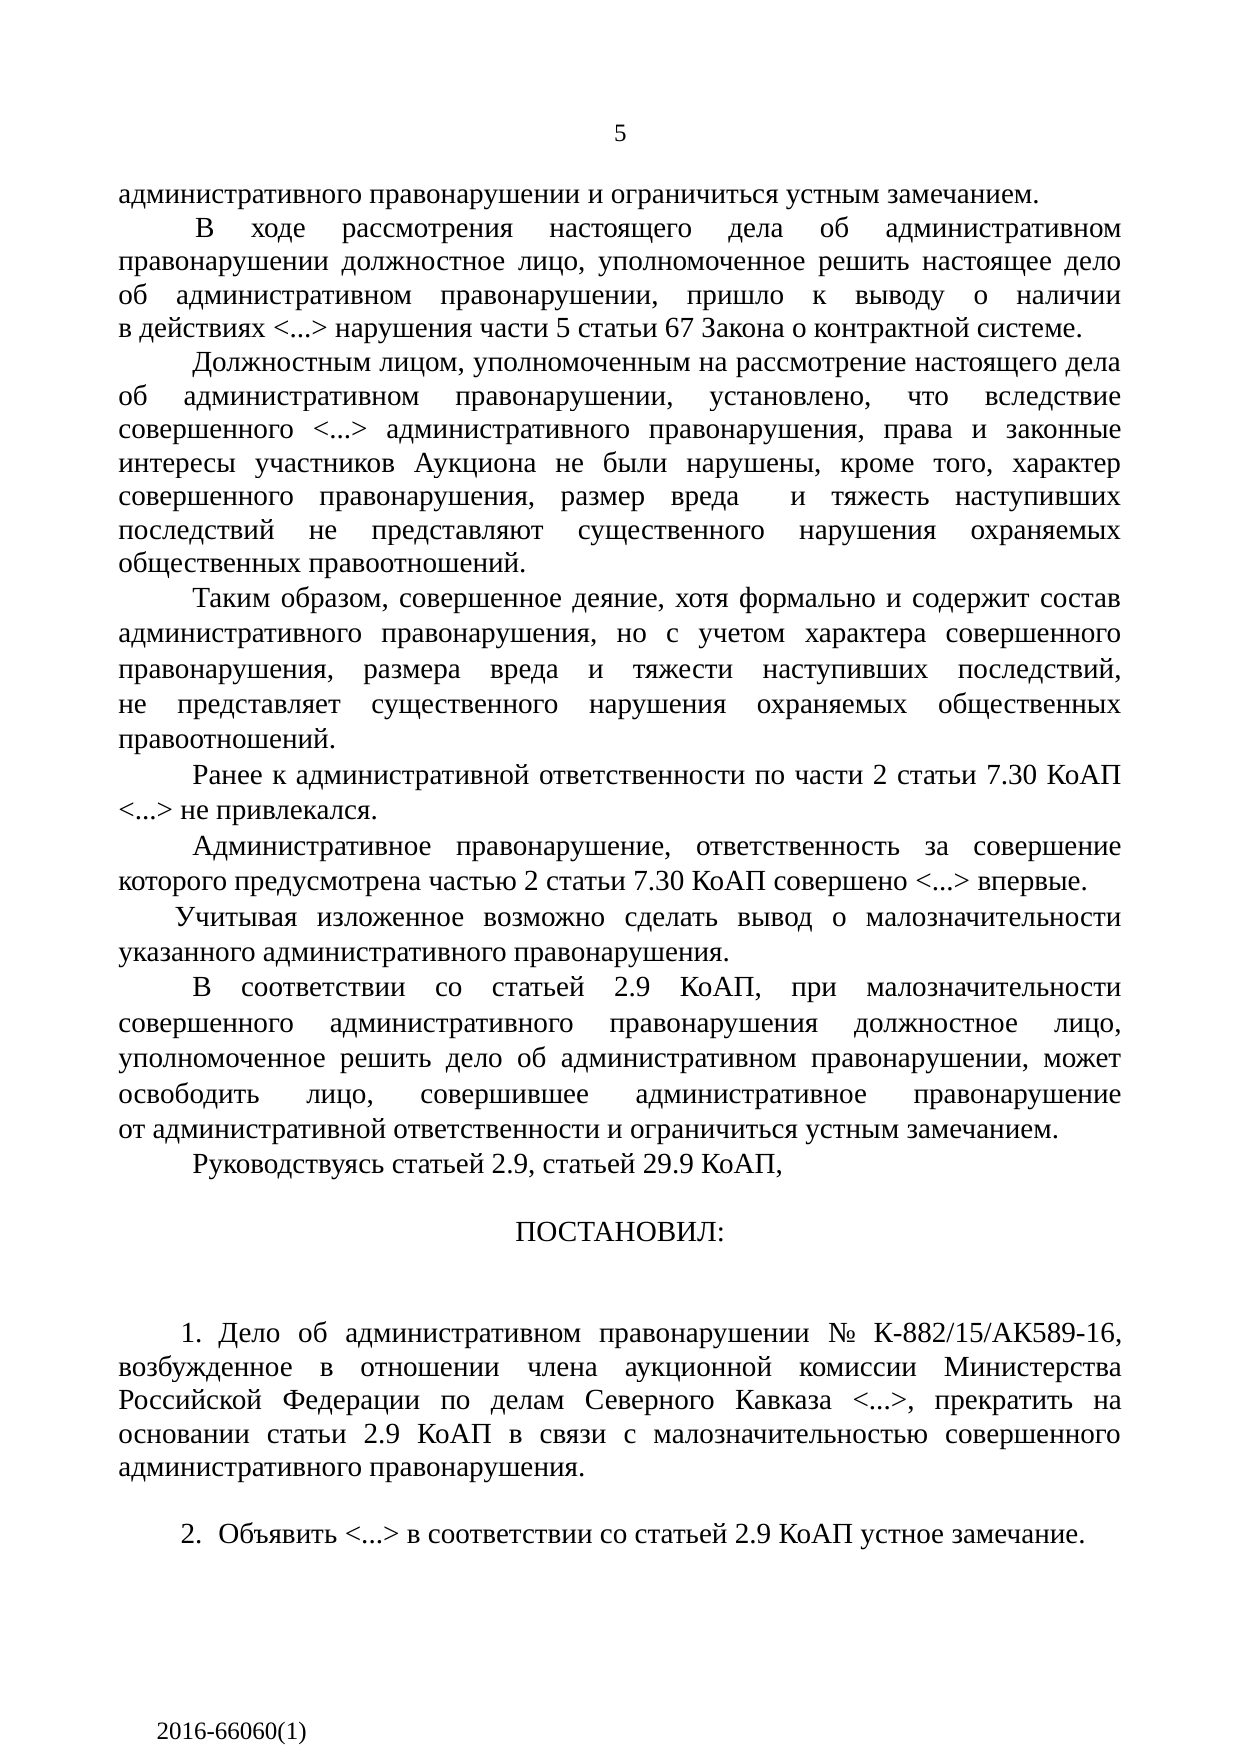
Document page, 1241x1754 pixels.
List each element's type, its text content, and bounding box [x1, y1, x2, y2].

text В ходе рассмотрения настоящего дела об административном правонарушении должностное лицо, уполномоченное решить настоящее дело об административном правонарушении, пришло к выводу о наличии в действиях <...> нарушения части 5 статьи 67 Закона о контрактной системе. [118, 210, 1122, 344]
text Руководствуясь статьей 2.9, статьей 29.9 КоАП, [118, 1146, 1122, 1181]
list Объявить <...> в соответствии со статьей 2.9 КоАП устное замечание. [118, 1516, 1122, 1550]
list Дело об административном правонарушении № К-882/15/АК589-16, возбужденное в отношении члена аукционной комиссии Министерства Российской Федерации по делам Северного Кавказа <...>, прекратить на основании статьи 2.9 КоАП в связи с малозначительностью совершенного административного правонарушения. [118, 1315, 1122, 1483]
text административного правонарушении и ограничиться устным замечанием. [118, 176, 1122, 210]
text Административное правонарушение, ответственность за совершение которого предусмотрена частью 2 статьи 7.30 КоАП совершено <...> впервые. [118, 827, 1122, 898]
text Учитывая изложенное возможно сделать вывод о малозначительности указанного административного правонарушения. [118, 898, 1122, 968]
text Должностным лицом, уполномоченным на рассмотрение настоящего дела об административном правонарушении, установлено, что вследствие совершенного <...> административного правонарушения, права и законные интересы участников Аукциона не были нарушены, кроме того, характер совершенного правонарушения, размер вреда и тяжесть наступивших последствий не представляют существенного нарушения охраняемых общественных правоотношений. [118, 344, 1122, 579]
text Таким образом, совершенное деяние, хотя формально и содержит состав административного правонарушения, но с учетом характера совершенного правонарушения, размера вреда и тяжести наступивших последствий, не представляет существенного нарушения охраняемых общественных правоотношений. [118, 579, 1122, 756]
text В соответствии со статьей 2.9 КоАП, при малозначительности совершенного административного правонарушения должностное лицо, уполномоченное решить дело об административном правонарушении, может освободить лицо, совершившее административное правонарушение от административной ответственности и ограничиться устным замечанием. [118, 968, 1122, 1146]
text Ранее к административной ответственности по части 2 статьи 7.30 КоАП <...> не привлекался. [118, 756, 1122, 827]
text ПОСТАНОВИЛ: [118, 1214, 1122, 1248]
